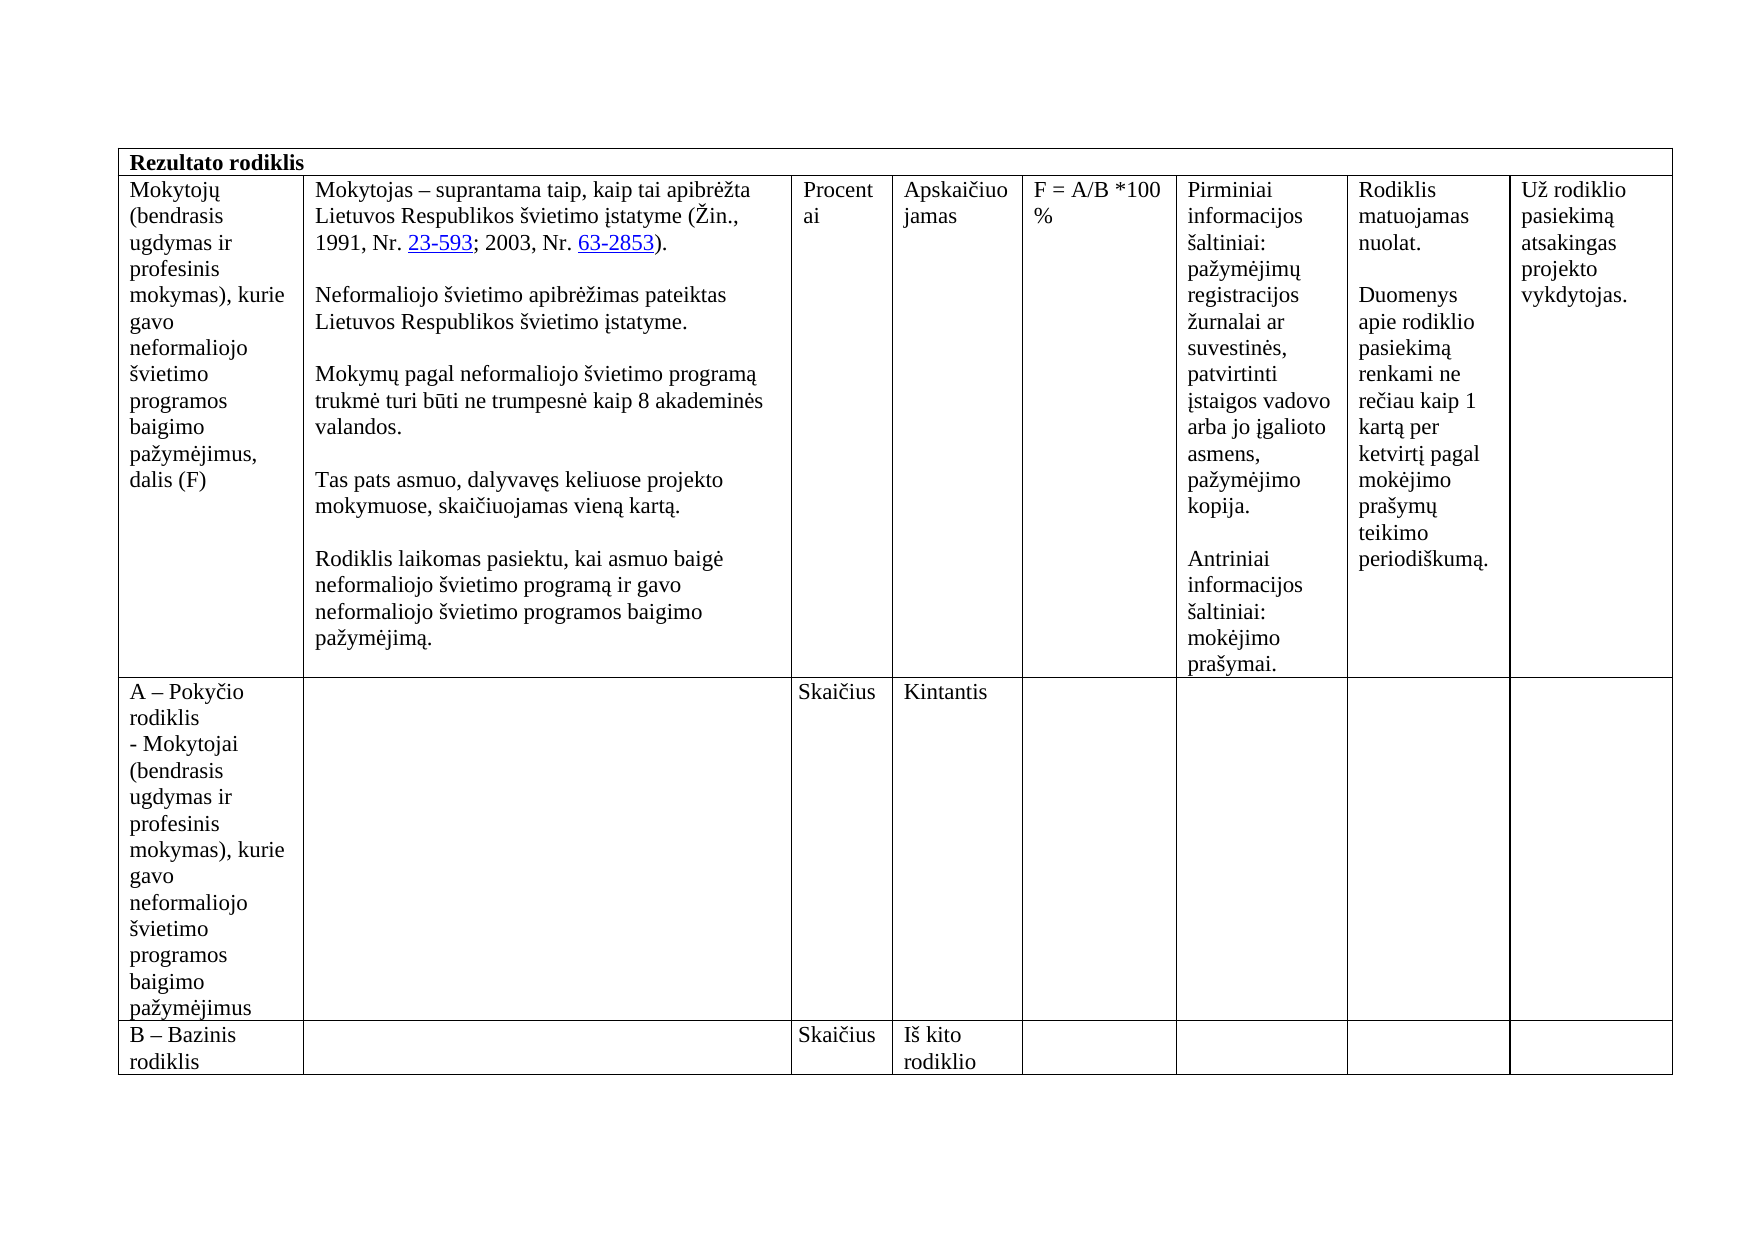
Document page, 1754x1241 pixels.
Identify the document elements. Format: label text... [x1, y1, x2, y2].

table_cell Rezultato rodiklis [119, 149, 1672, 175]
table_cell [304, 1021, 791, 1074]
table_cell Rodiklis matuojamas nuolat. Duomenys apie rodiklio pasiekimą renkami ne rečiau kaip 1 kartą per ketvirtį pagal mokėjimo prašymų teikimo periodiškumą. [1348, 176, 1509, 677]
table_cell [1348, 678, 1509, 1020]
table_cell Pirminiai informacijos šaltiniai: pažymėjimų registracijos žurnalai ar suvestinės, patvirtinti įstaigos vadovo arba jo įgalioto asmens, pažymėjimo kopija. Antriniai informacijos šaltiniai: mokėjimo prašymai. [1177, 176, 1347, 677]
table_cell [1511, 678, 1672, 1020]
table_cell Skaičius [792, 678, 892, 1020]
table_cell Kintantis [893, 678, 1022, 1020]
table_cell [1177, 1021, 1347, 1074]
table_cell [1177, 678, 1347, 1020]
table_cell Mokytojų (bendrasis ugdymas ir profesinis mokymas), kurie gavo neformaliojo švietimo programos baigimo pažymėjimus, dalis (F) [119, 176, 303, 677]
table_cell Procentai [792, 176, 892, 677]
table_cell Už rodiklio pasiekimą atsakingas projekto vykdytojas. [1511, 176, 1672, 677]
table_cell [1023, 678, 1176, 1020]
table_cell B – Bazinis rodiklis [119, 1021, 303, 1074]
table_cell [1023, 1021, 1176, 1074]
table_cell Mokytojas – suprantama taip, kaip tai apibrėžta Lietuvos Respublikos švietimo įstatyme (Žin., 1991, Nr. 23-593; 2003, Nr. 63-2853). Neformaliojo švietimo apibrėžimas pateiktas Lietuvos Respublikos švietimo įstatyme. Mokymų pagal neformaliojo švietimo programą trukmė turi būti ne trumpesnė kaip 8 akademinės valandos. Tas pats asmuo, dalyvavęs keliuose projekto mokymuose, skaičiuojamas vieną kartą. Rodiklis laikomas pasiektu, kai asmuo baigė neformaliojo švietimo programą ir gavo neformaliojo švietimo programos baigimo pažymėjimą. [304, 176, 791, 677]
table_cell A – Pokyčio rodiklis - Mokytojai (bendrasis ugdymas ir profesinis mokymas), kurie gavo neformaliojo švietimo programos baigimo pažymėjimus [119, 678, 303, 1020]
table_cell [304, 678, 791, 1020]
table_cell [1348, 1021, 1509, 1074]
table_cell [1511, 1021, 1672, 1074]
table_cell Skaičius [792, 1021, 892, 1074]
table_cell F = A/B *100 % [1023, 176, 1176, 677]
table_cell Iš kito rodiklio [893, 1021, 1022, 1074]
table_cell Apskaičiuojamas [893, 176, 1022, 677]
